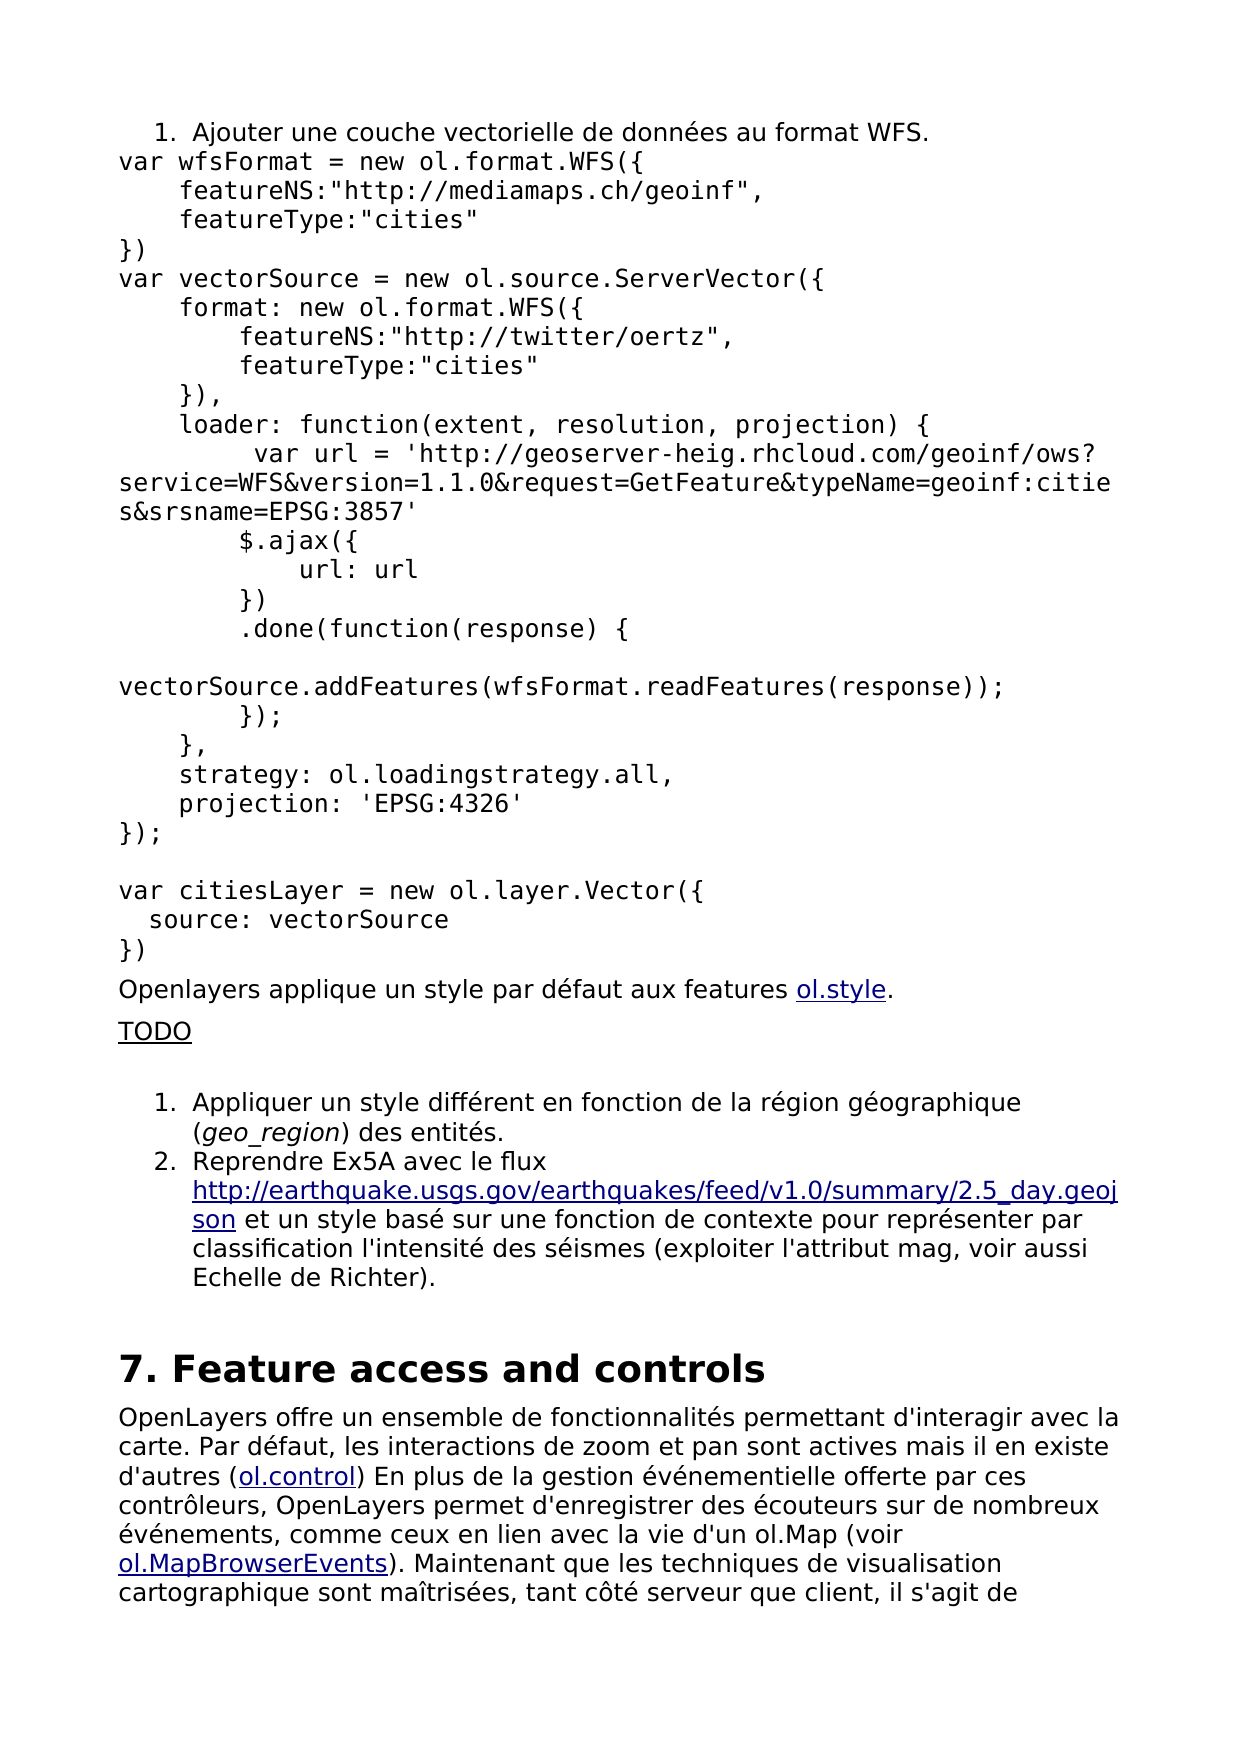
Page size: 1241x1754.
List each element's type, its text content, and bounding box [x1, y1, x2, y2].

list Reprendre Ex5A avec le flux http://earthquake.usgs.gov/earthquakes/feed/v1.0/summary/2.5_day.geojson et un style basé sur une fonction de contexte pour représenter par classification l'intensité des séismes (exploiter l'attribut mag, voir aussi Echelle de Richter). [177, 1147, 1122, 1293]
subtitle 7. Feature access and controls [118, 1347, 1122, 1391]
text OpenLayers offre un ensemble de fonctionnalités permettant d'interagir avec la carte. Par défaut, les interactions de zoom et pan sont actives mais il en existe d'autres (ol.control) En plus de la gestion événementielle offerte par ces contrôleurs, OpenLayers permet d'enregistrer des écouteurs sur de nombreux événements, comme ceux en lien avec la vie d'un ol.Map (voir ol.MapBrowserEvents). Maintenant que les techniques de visualisation cartographique sont maîtrisées, tant côté serveur que client, il s'agit de [118, 1403, 1122, 1607]
text var wfsFormat = new ol.format.WFS({ featureNS:"http://mediamaps.ch/geoinf", featureType:"cities" }) var vectorSource = new ol.source.ServerVector({ format: new ol.format.WFS({ featureNS:"http://twitter/oertz", featureType:"cities" }), loader: function(extent, resolution, projection) { var url = 'http://geoserver-heig.rhcloud.com/geoinf/ows?service=WFS&version=1.1.0&request=GetFeature&typeName=geoinf:cities&srsname=EPSG:3857' $.ajax({ url: url }) .done(function(response) { vectorSource.addFeatures(wfsFormat.readFeatures(response)); }); }, strategy: ol.loadingstrategy.all, projection: 'EPSG:4326' }); var citiesLayer = new ol.layer.Vector({ source: vectorSource }) [118, 147, 1122, 964]
list Ajouter une couche vectorielle de données au format WFS. [177, 118, 1122, 147]
list Appliquer un style différent en fonction de la région géographique (geo_region) des entités. [177, 1088, 1122, 1147]
text TODO [118, 1017, 1122, 1047]
text Openlayers applique un style par défaut aux features ol.style. [118, 976, 1122, 1005]
